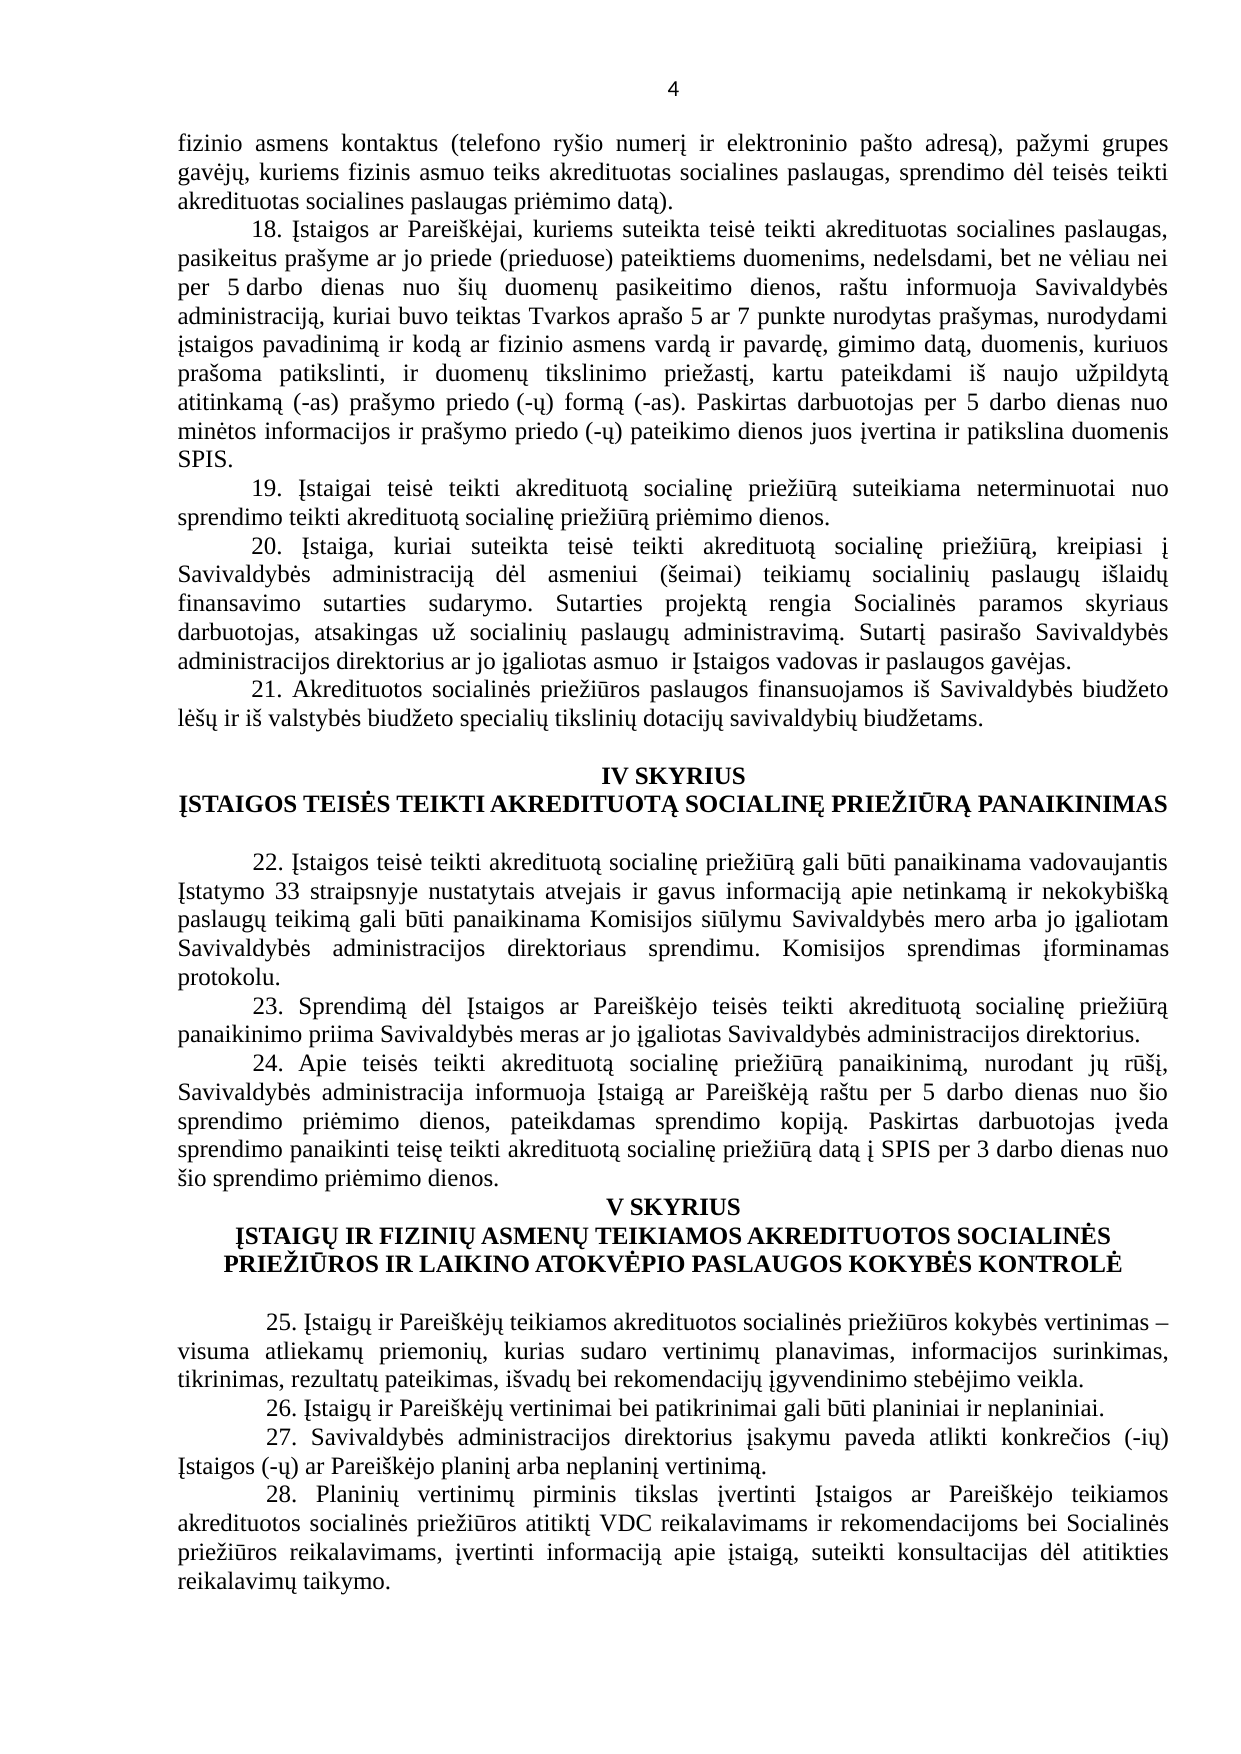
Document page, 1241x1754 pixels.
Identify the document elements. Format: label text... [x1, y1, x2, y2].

text IV SKYRIUS [177, 761, 1169, 789]
text 24. Apie teisės teikti akredituotą socialinę priežiūrą panaikinimą, nurodant jų rūšį, Savivaldybės administracija informuoja Įstaigą ar Pareiškėją raštu per 5 darbo dienas nuo šio sprendimo priėmimo dienos, pateikdamas sprendimo kopiją. Paskirtas darbuotojas įveda sprendimo panaikinti teisę teikti akredituotą socialinę priežiūrą datą į SPIS per 3 darbo dienas nuo šio sprendimo priėmimo dienos. [177, 1048, 1169, 1192]
text 23. Sprendimą dėl Įstaigos ar Pareiškėjo teisės teikti akredituotą socialinę priežiūrą panaikinimo priima Savivaldybės meras ar jo įgaliotas Savivaldybės administracijos direktorius. [177, 991, 1169, 1048]
text 21. Akredituotos socialinės priežiūros paslaugos finansuojamos iš Savivaldybės biudžeto lėšų ir iš valstybės biudžeto specialių tikslinių dotacijų savivaldybių biudžetams. [177, 674, 1169, 732]
text ĮSTAIGOS TEISĖS TEIKTI AKREDITUOTĄ SOCIALINĘ PRIEŽIŪRĄ PANAIKINIMAS [177, 789, 1169, 818]
text 22. Įstaigos teisė teikti akredituotą socialinę priežiūrą gali būti panaikinama vadovaujantis Įstatymo 33 straipsnyje nustatytais atvejais ir gavus informaciją apie netinkamą ir nekokybišką paslaugų teikimą gali būti panaikinama Komisijos siūlymu Savivaldybės mero arba jo įgaliotam Savivaldybės administracijos direktoriaus sprendimu. Komisijos sprendimas įforminamas protokolu. [177, 847, 1169, 991]
text 18. Įstaigos ar Pareiškėjai, kuriems suteikta teisė teikti akredituotas socialines paslaugas, pasikeitus prašyme ar jo priede (prieduose) pateiktiems duomenims, nedelsdami, bet ne vėliau nei per 5 darbo dienas nuo šių duomenų pasikeitimo dienos, raštu informuoja Savivaldybės administraciją, kuriai buvo teiktas Tvarkos aprašo 5 ar 7 punkte nurodytas prašymas, nurodydami įstaigos pavadinimą ir kodą ar fizinio asmens vardą ir pavardę, gimimo datą, duomenis, kuriuos prašoma patikslinti, ir duomenų tikslinimo priežastį, kartu pateikdami iš naujo užpildytą atitinkamą (-as) prašymo priedo (-ų) formą (-as). Paskirtas darbuotojas per 5 darbo dienas nuo minėtos informacijos ir prašymo priedo (-ų) pateikimo dienos juos įvertina ir patikslina duomenis SPIS. [177, 214, 1169, 473]
text ĮSTAIGŲ IR FIZINIŲ ASMENŲ TEIKIAMOS AKREDITUOTOS SOCIALINĖS PRIEŽIŪROS IR LAIKINO ATOKVĖPIO PASLAUGOS KOKYBĖS KONTROLĖ [177, 1221, 1169, 1278]
text 20. Įstaiga, kuriai suteikta teisė teikti akredituotą socialinę priežiūrą, kreipiasi į Savivaldybės administraciją dėl asmeniui (šeimai) teikiamų socialinių paslaugų išlaidų finansavimo sutarties sudarymo. Sutarties projektą rengia Socialinės paramos skyriaus darbuotojas, atsakingas už socialinių paslaugų administravimą. Sutartį pasirašo Savivaldybės administracijos direktorius ar jo įgaliotas asmuo ir Įstaigos vadovas ir paslaugos gavėjas. [177, 531, 1169, 674]
text V SKYRIUS [177, 1192, 1169, 1221]
text fizinio asmens kontaktus (telefono ryšio numerį ir elektroninio pašto adresą), pažymi grupes gavėjų, kuriems fizinis asmuo teiks akredituotas socialines paslaugas, sprendimo dėl teisės teikti akredituotas socialines paslaugas priėmimo datą). [177, 128, 1169, 214]
text 19. Įstaigai teisė teikti akredituotą socialinę priežiūrą suteikiama neterminuotai nuo sprendimo teikti akredituotą socialinę priežiūrą priėmimo dienos. [177, 473, 1169, 531]
text 27. Savivaldybės administracijos direktorius įsakymu paveda atlikti konkrečios (-ių) Įstaigos (-ų) ar Pareiškėjo planinį arba neplaninį vertinimą. [177, 1422, 1169, 1479]
text 26. Įstaigų ir Pareiškėjų vertinimai bei patikrinimai gali būti planiniai ir neplaniniai. [177, 1393, 1169, 1422]
text 28. Planinių vertinimų pirminis tikslas įvertinti Įstaigos ar Pareiškėjo teikiamos akredituotos socialinės priežiūros atitiktį VDC reikalavimams ir rekomendacijoms bei Socialinės priežiūros reikalavimams, įvertinti informaciją apie įstaigą, suteikti konsultacijas dėl atitikties reikalavimų taikymo. [177, 1479, 1169, 1594]
text 25. Įstaigų ir Pareiškėjų teikiamos akredituotos socialinės priežiūros kokybės vertinimas – visuma atliekamų priemonių, kurias sudaro vertinimų planavimas, informacijos surinkimas, tikrinimas, rezultatų pateikimas, išvadų bei rekomendacijų įgyvendinimo stebėjimo veikla. [177, 1307, 1169, 1393]
